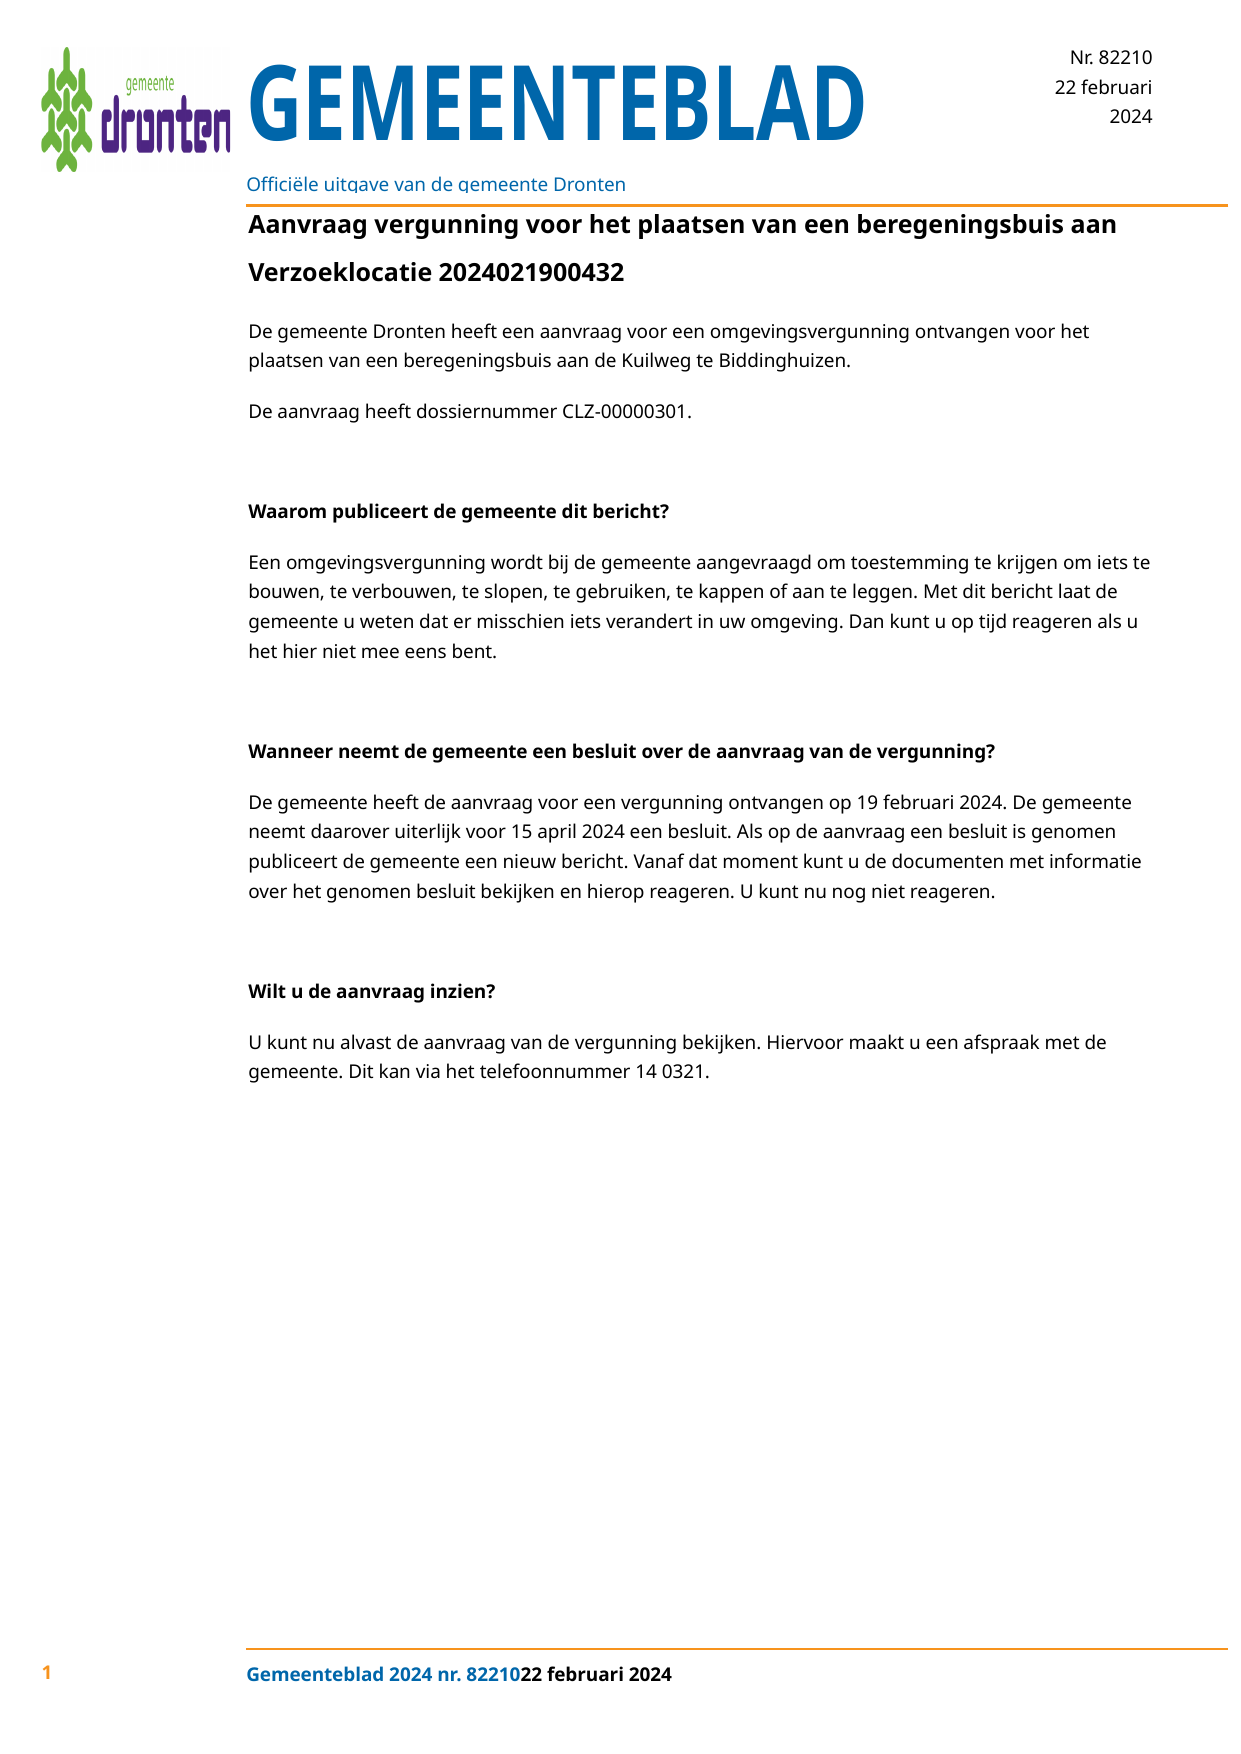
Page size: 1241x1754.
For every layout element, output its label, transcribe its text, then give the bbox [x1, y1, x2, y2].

text Een omgevingsvergunning wordt bij de gemeente aangevraagd om toestemming te krijgen om iets te bouwen, te verbouwen, te slopen, te gebruiken, te kappen of aan te leggen. Met dit bericht laat de gemeente u weten dat er misschien iets verandert in uw omgeving. Dan kunt u op tijd reageren als u het hier niet mee eens bent. [248, 549, 1152, 664]
text De aanvraag heeft dossiernummer CLZ-00000301. [248, 398, 1152, 424]
text Wanneer neemt de gemeente een besluit over de aanvraag van de vergunning? [248, 739, 1152, 764]
text De gemeente Dronten heeft een aanvraag voor een omgevingsvergunning ontvangen voor het plaatsen van een beregeningsbuis aan de Kuilweg te Biddinghuizen. [248, 318, 1152, 373]
text De gemeente heeft de aanvraag voor een vergunning ontvangen op 19 februari 2024. De gemeente neemt daarover uiterlijk voor 15 april 2024 een besluit. Als op de aanvraag een besluit is genomen publiceert de gemeente een nieuw bericht. Vanaf dat moment kunt u de documenten met informatie over het genomen besluit bekijken en hierop reageren. U kunt nu nog niet reageren. [248, 789, 1152, 904]
picture [41, 47, 231, 172]
text U kunt nu alvast de aanvraag van de vergunning bekijken. Hiervoor maakt u een afspraak met de gemeente. Dit kan via het telefoonnummer 14 0321. [248, 1029, 1152, 1084]
text Aanvraag vergunning voor het plaatsen van een beregeningsbuis aan Verzoeklocatie 2024021900432 [248, 207, 1152, 288]
text Waarom publiceert de gemeente dit bericht? [248, 499, 1152, 524]
text Wilt u de aanvraag inzien? [248, 979, 1152, 1004]
